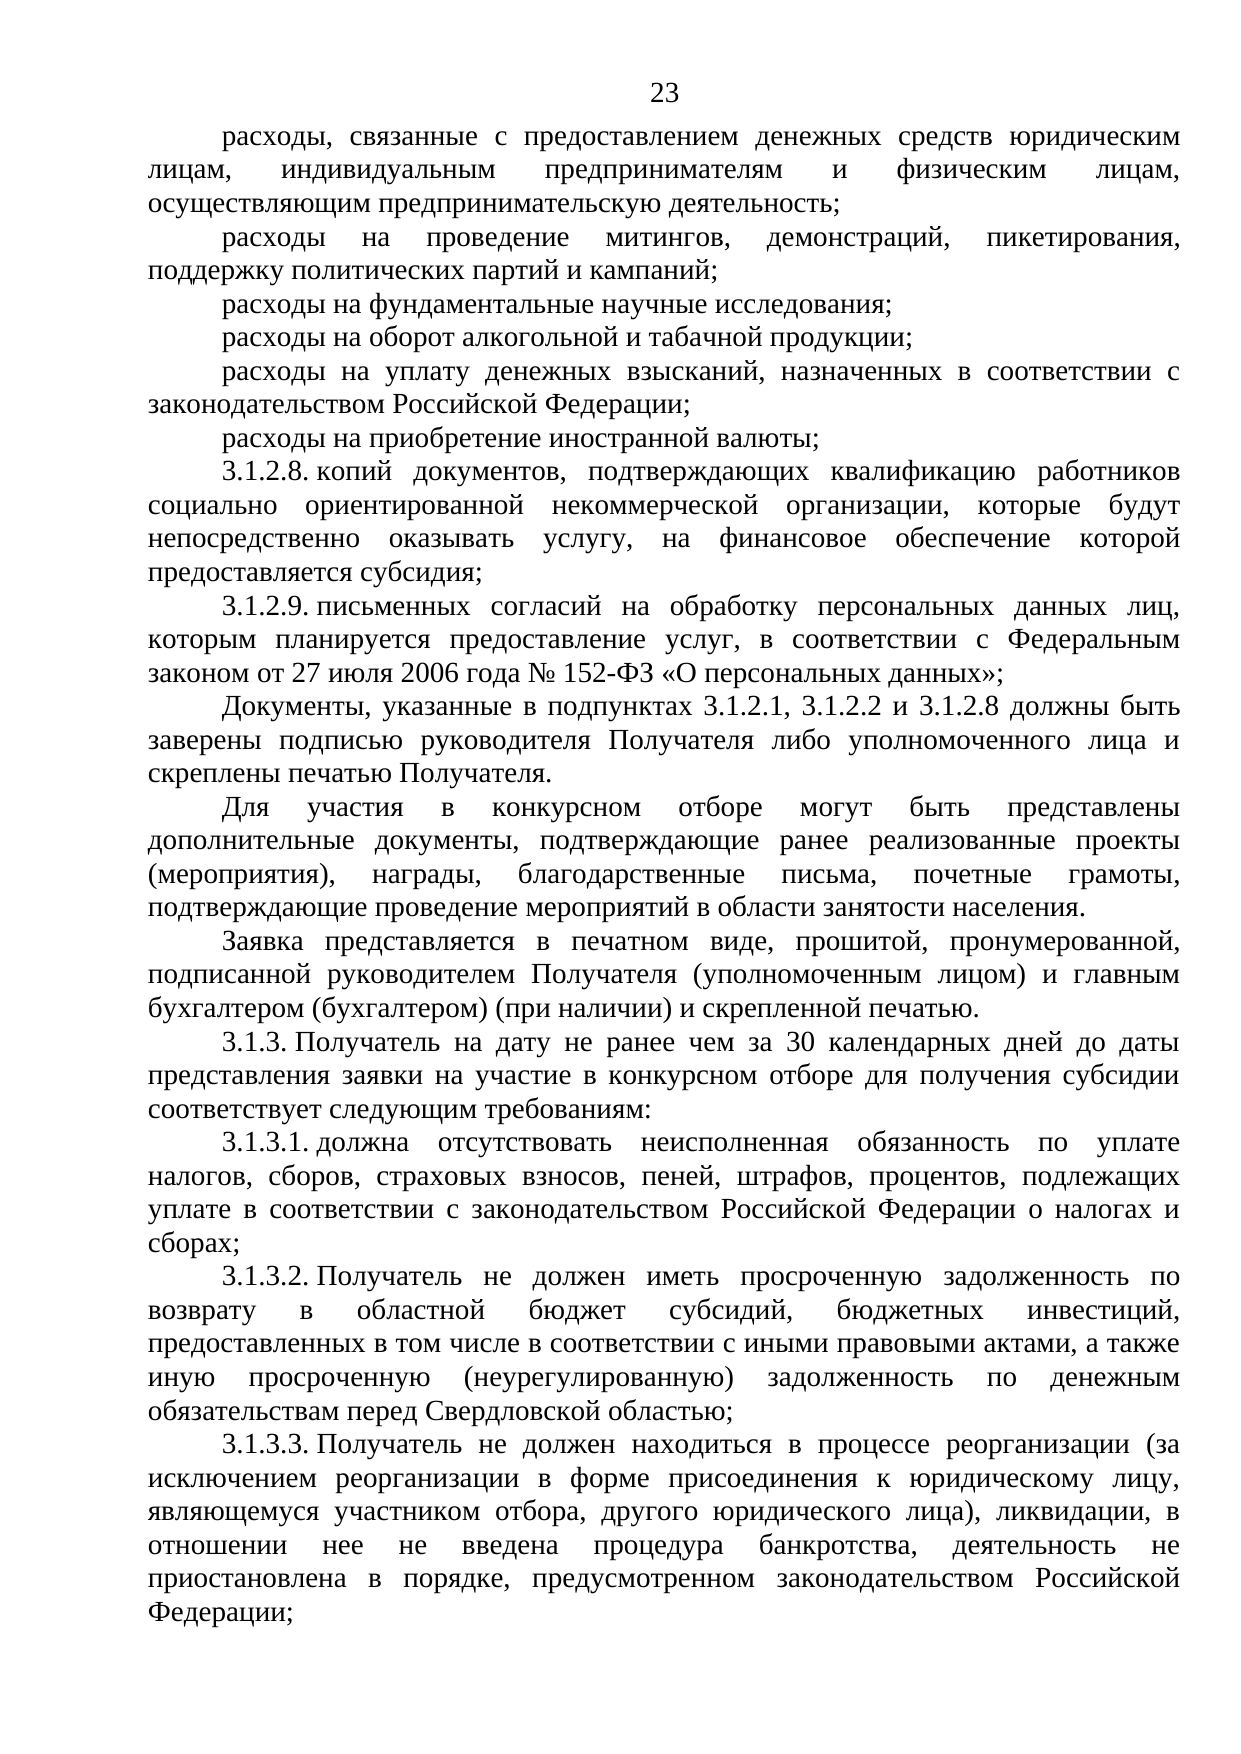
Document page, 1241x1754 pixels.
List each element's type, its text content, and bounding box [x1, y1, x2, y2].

text 3.1.3.3. Получатель не должен находиться в процессе реорганизации (за исключением реорганизации в форме присоединения к юридическому лицу, являющемуся участником отбора, другого юридического лица), ликвидации, в отношении нее не введена процедура банкротства, деятельность не приостановлена в порядке, предусмотренном законодательством Российской Федерации; [148, 1426, 1181, 1627]
text расходы на проведение митингов, демонстраций, пикетирования, поддержку политических партий и кампаний; [148, 219, 1181, 286]
text расходы на фундаментальные научные исследования; [148, 286, 1181, 319]
text Для участия в конкурсном отборе могут быть представлены дополнительные документы, подтверждающие ранее реализованные проекты (мероприятия), награды, благодарственные письма, почетные грамоты, подтверждающие проведение мероприятий в области занятости населения. [148, 789, 1181, 923]
text расходы на уплату денежных взысканий, назначенных в соответствии с законодательством Российской Федерации; [148, 353, 1181, 420]
text Документы, указанные в подпунктах 3.1.2.1, 3.1.2.2 и 3.1.2.8 должны быть заверены подписью руководителя Получателя либо уполномоченного лица и скреплены печатью Получателя. [148, 688, 1181, 789]
text 3.1.2.9. письменных согласий на обработку персональных данных лиц, которым планируется предоставление услуг, в соответствии с Федеральным законом от 27 июля 2006 года № 152-ФЗ «О персональных данных»; [148, 588, 1181, 688]
text 3.1.3. Получатель на дату не ранее чем за 30 календарных дней до даты представления заявки на участие в конкурсном отборе для получения субсидии соответствует следующим требованиям: [148, 1024, 1181, 1124]
text 3.1.3.2. Получатель не должен иметь просроченную задолженность по возврату в областной бюджет субсидий, бюджетных инвестиций, предоставленных в том числе в соответствии с иными правовыми актами, а также иную просроченную (неурегулированную) задолженность по денежным обязательствам перед Свердловской областью; [148, 1258, 1181, 1426]
text Заявка представляется в печатном виде, прошитой, пронумерованной, подписанной руководителем Получателя (уполномоченным лицом) и главным бухгалтером (бухгалтером) (при наличии) и скрепленной печатью. [148, 923, 1181, 1024]
text расходы, связанные с предоставлением денежных средств юридическим лицам, индивидуальным предпринимателям и физическим лицам, осуществляющим предпринимательскую деятельность; [148, 118, 1181, 219]
text 3.1.2.8. копий документов, подтверждающих квалификацию работников социально ориентированной некоммерческой организации, которые будут непосредственно оказывать услугу, на финансовое обеспечение которой предоставляется субсидия; [148, 453, 1181, 588]
text расходы на приобретение иностранной валюты; [148, 420, 1181, 453]
text 3.1.3.1. должна отсутствовать неисполненная обязанность по уплате налогов, сборов, страховых взносов, пеней, штрафов, процентов, подлежащих уплате в соответствии с законодательством Российской Федерации о налогах и сборах; [148, 1124, 1181, 1258]
text расходы на оборот алкогольной и табачной продукции; [148, 319, 1181, 353]
